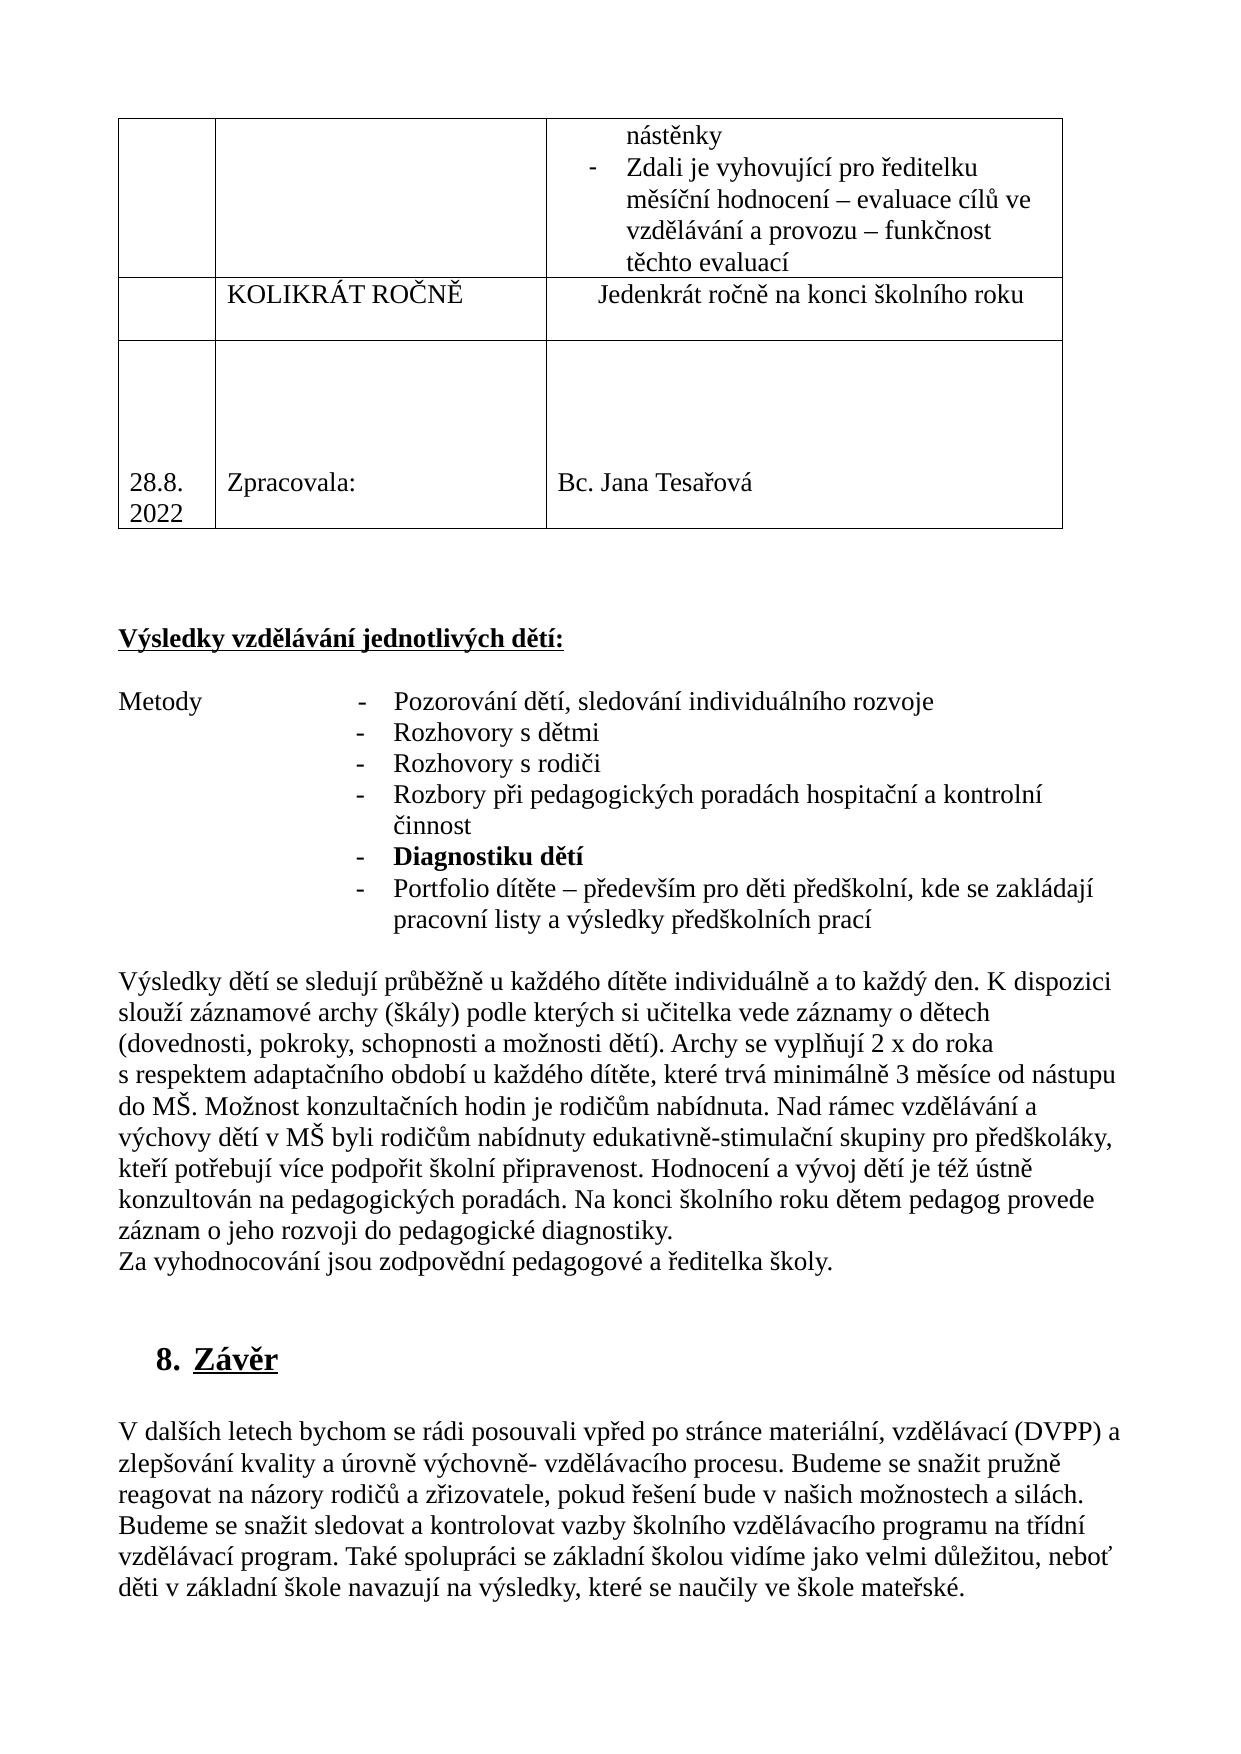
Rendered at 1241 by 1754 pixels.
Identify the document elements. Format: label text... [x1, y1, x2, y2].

table_cell [119, 278, 215, 340]
table_cell 28.8. 2022 [119, 341, 215, 528]
text V dalších letech bychom se rádi posouvali vpřed po stránce materiální, vzdělávací (DVPP) a zlepšování kvality a úrovně výchovně- vzdělávacího procesu. Budeme se snažit pružně reagovat na názory rodičů a zřizovatele, pokud řešení bude v našich možnostech a silách. Budeme se snažit sledovat a kontrolovat vazby školního vzdělávacího programu na třídní vzdělávací program. Také spolupráci se základní školou vidíme jako velmi důležitou, neboť děti v základní škole navazují na výsledky, které se naučily ve škole mateřské. [118, 1416, 1122, 1602]
list Diagnostiku dětí [356, 841, 1122, 872]
list Rozhovory s rodiči [356, 747, 1122, 778]
table_cell nástěnky Zdali je vyhovující pro ředitelku měsíční hodnocení – evaluace cílů ve vzdělávání a provozu – funkčnost těchto evaluací [547, 119, 1062, 277]
table_cell Jedenkrát ročně na konci školního roku [547, 278, 1062, 340]
table_cell Bc. Jana Tesařová [547, 341, 1062, 528]
text Výsledky dětí se sledují průběžně u každého dítěte individuálně a to každý den. K dispozici slouží záznamové archy (škály) podle kterých si učitelka vede záznamy o dětech (dovednosti, pokroky, schopnosti a možnosti dětí). Archy se vyplňují 2 x do roka s respektem adaptačního období u každého dítěte, které trvá minimálně 3 měsíce od nástupu do MŠ. Možnost konzultačních hodin je rodičům nabídnuta. Nad rámec vzdělávání a výchovy dětí v MŠ byli rodičům nabídnuty edukativně-stimulační skupiny pro předškoláky, kteří potřebují více podpořit školní připravenost. Hodnocení a vývoj dětí je též ústně konzultován na pedagogických poradách. Na konci školního roku dětem pedagog provede záznam o jeho rozvoji do pedagogické diagnostiky. [118, 965, 1122, 1245]
text Metody - Pozorování dětí, sledování individuálního rozvoje [118, 685, 1122, 716]
table_cell Zpracovala: [216, 341, 546, 528]
text Za vyhodnocování jsou zodpovědní pedagogové a ředitelka školy. [118, 1245, 1122, 1277]
list Rozbory při pedagogických poradách hospitační a kontrolní činnost [356, 778, 1122, 841]
text Výsledky vzdělávání jednotlivých dětí: [118, 622, 1122, 654]
table_cell KOLIKRÁT ROČNĚ [216, 278, 546, 340]
list Rozhovory s dětmi [356, 716, 1122, 747]
list Portfolio dítěte – především pro děti předškolní, kde se zakládají pracovní listy a výsledky předškolních prací [356, 872, 1122, 934]
table_cell [216, 119, 546, 277]
list Závěr [156, 1339, 1122, 1377]
table_cell [119, 119, 215, 277]
